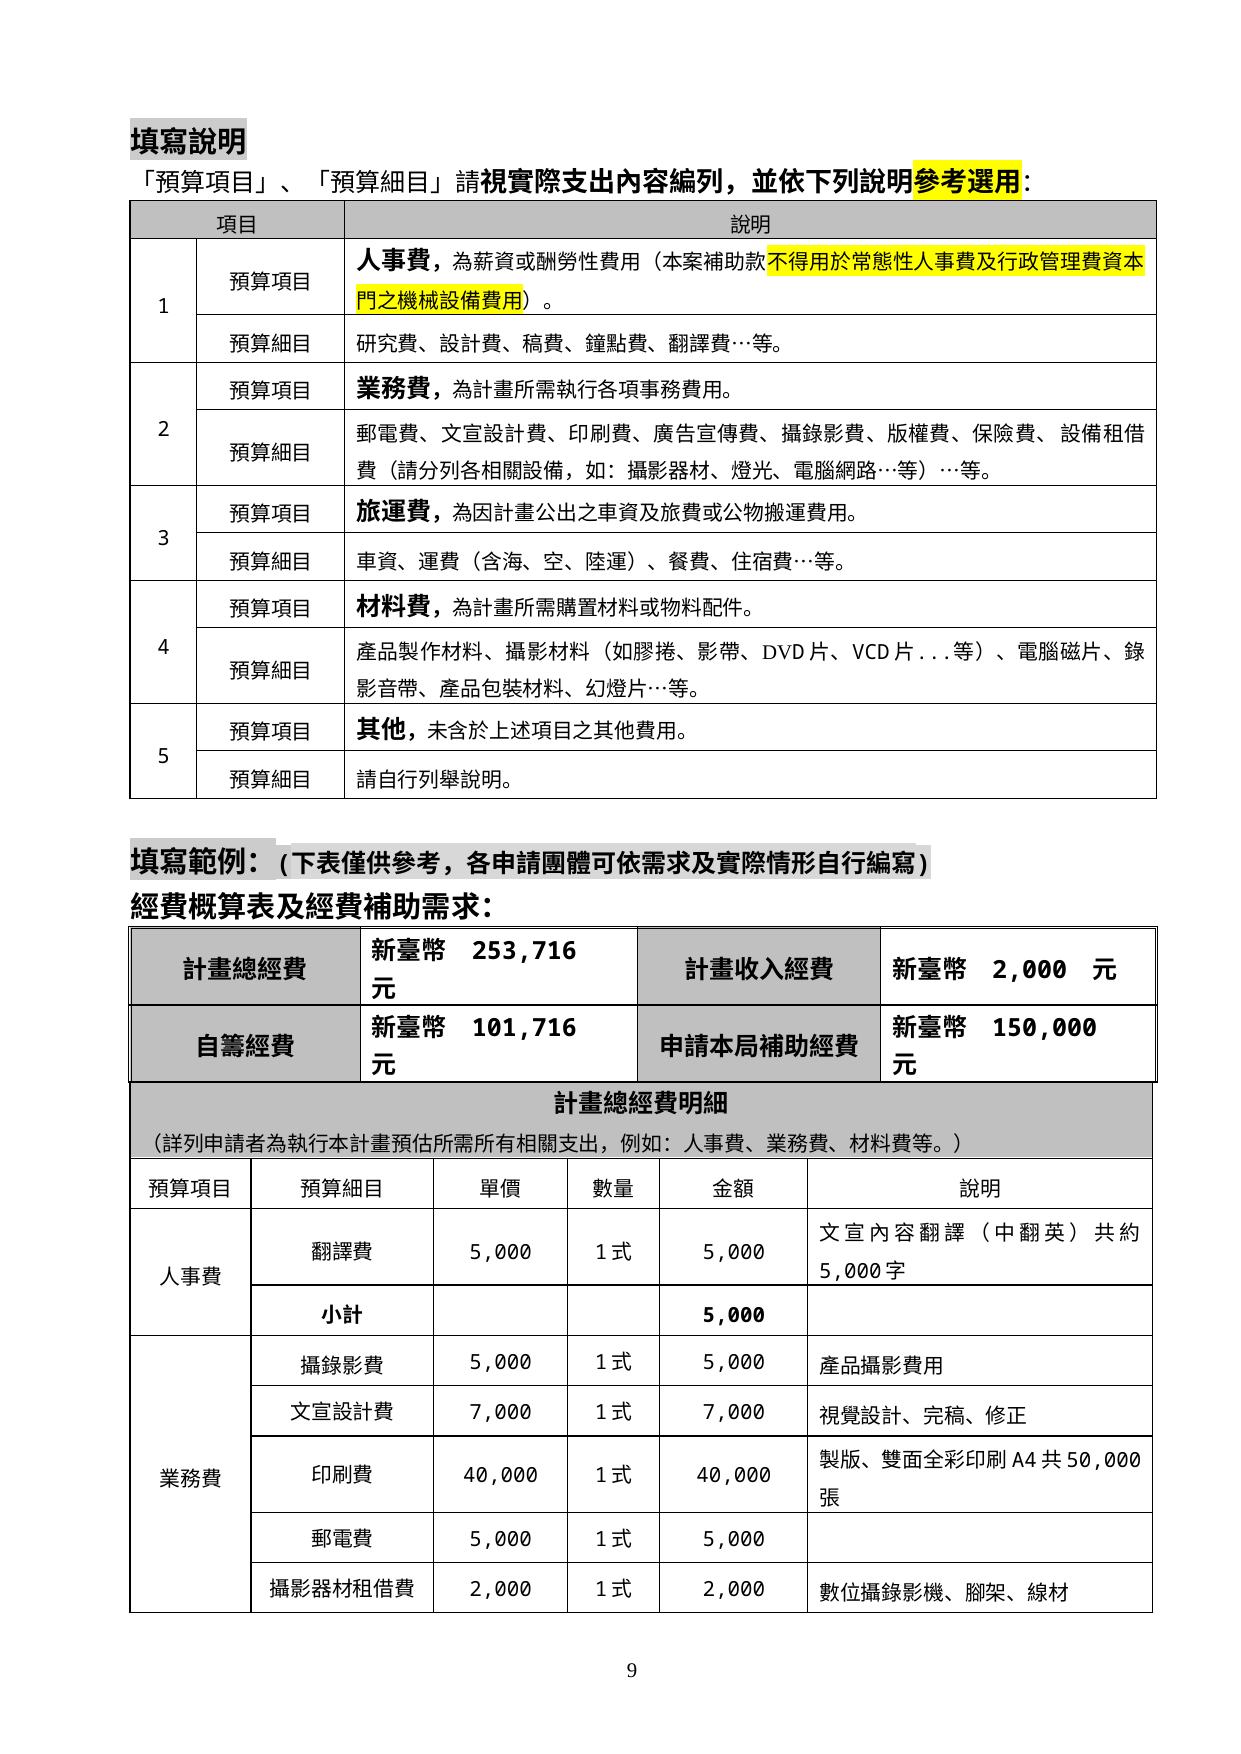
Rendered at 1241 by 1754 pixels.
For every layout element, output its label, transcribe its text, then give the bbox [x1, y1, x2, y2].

table_cell 預算細目 [197, 410, 344, 485]
table_cell 預算項目 [197, 239, 344, 314]
table_cell [808, 1513, 1152, 1562]
table_cell 5 [131, 704, 196, 797]
table_cell 人事費，為薪資或酬勞性費用（本案補助款不得用於常態性人事費及行政管理費資本門之機械設備費用）。 [345, 239, 1156, 314]
table_cell 新臺幣 150,000 元 [881, 1006, 1155, 1081]
table_cell 預算項目 [197, 581, 344, 627]
table_cell [568, 1286, 659, 1334]
table_header 說明 [345, 201, 1156, 238]
table_cell 翻譯費 [252, 1209, 433, 1284]
text 填寫說明 [130, 118, 1134, 160]
table_cell 說明 [808, 1159, 1152, 1208]
table_cell 製版、雙面全彩印刷A4共50,000張 [808, 1437, 1152, 1511]
table_cell 40,000 [434, 1437, 567, 1511]
table_cell 數量 [568, 1159, 659, 1208]
table_cell 5,000 [660, 1336, 807, 1385]
table_cell 7,000 [434, 1386, 567, 1435]
table_cell 預算細目 [197, 628, 344, 703]
table_cell 攝影器材租借費 [252, 1563, 433, 1612]
table_cell 2,000 [660, 1563, 807, 1612]
table_header 計畫總經費 [132, 929, 360, 1004]
table_cell 金額 [660, 1159, 807, 1208]
table_cell 郵電費 [252, 1513, 433, 1562]
table_cell 2 [131, 363, 196, 485]
table_cell 5,000 [660, 1209, 807, 1284]
table_cell 文宣設計費 [252, 1386, 433, 1435]
table_cell 業務費，為計畫所需執行各項事務費用。 [345, 363, 1156, 409]
table_cell 申請本局補助經費 [638, 1006, 880, 1081]
table_cell 5,000 [660, 1286, 807, 1334]
table_cell 5,000 [434, 1336, 567, 1385]
table_cell 預算項目 [197, 486, 344, 532]
table_cell 文宣內容翻譯（中翻英）共約5,000字 [808, 1209, 1152, 1284]
table_cell [434, 1286, 567, 1334]
table_cell 自籌經費 [132, 1006, 360, 1081]
table_cell 計畫總經費明細 （詳列申請者為執行本計畫預估所需所有相關支出，例如：人事費、業務費、材料費等。） [131, 1083, 1152, 1157]
text 填寫範例：(下表僅供參考，各申請團體可依需求及實際情形自行編寫) [130, 838, 1134, 880]
table_cell 業務費 [131, 1336, 250, 1612]
table_cell 車資、運費（含海、空、陸運）、餐費、住宿費…等。 [345, 533, 1156, 579]
table_cell 1式 [568, 1513, 659, 1562]
table_cell 1式 [568, 1563, 659, 1612]
table_cell 4 [131, 581, 196, 703]
table_cell 產品攝影費用 [808, 1336, 1152, 1385]
table_cell 1式 [568, 1386, 659, 1435]
text 經費概算表及經費補助需求： [130, 880, 1134, 926]
table_cell 預算項目 [131, 1159, 250, 1208]
table_cell 預算項目 [197, 363, 344, 409]
table_cell 預算細目 [197, 751, 344, 797]
table_cell 單價 [434, 1159, 567, 1208]
table_cell 1式 [568, 1336, 659, 1385]
table_cell 預算細目 [252, 1159, 433, 1208]
table_cell 旅運費，為因計畫公出之車資及旅費或公物搬運費用。 [345, 486, 1156, 532]
table_cell 研究費、設計費、稿費、鐘點費、翻譯費…等。 [345, 315, 1156, 362]
table_cell 預算項目 [197, 704, 344, 750]
table_cell 印刷費 [252, 1437, 433, 1511]
table_header 新臺幣 253,716 元 [361, 929, 637, 1004]
table_cell 5,000 [434, 1209, 567, 1284]
table_cell 2,000 [434, 1563, 567, 1612]
table_cell 3 [131, 486, 196, 579]
table_header 新臺幣 2,000 元 [881, 929, 1155, 1004]
table_cell 5,000 [660, 1513, 807, 1562]
table_cell 新臺幣 101,716 元 [361, 1006, 637, 1081]
table_cell 材料費，為計畫所需購置材料或物料配件。 [345, 581, 1156, 627]
table_cell 預算細目 [197, 315, 344, 362]
table_cell 1式 [568, 1209, 659, 1284]
table_cell 1式 [568, 1437, 659, 1511]
table_cell [808, 1286, 1152, 1334]
table_cell 攝錄影費 [252, 1336, 433, 1385]
table_cell 小計 [252, 1286, 433, 1334]
table_cell 5,000 [434, 1513, 567, 1562]
table_cell 郵電費、文宣設計費、印刷費、廣告宣傳費、攝錄影費、版權費、保險費、設備租借費（請分列各相關設備，如：攝影器材、燈光、電腦網路…等）…等。 [345, 410, 1156, 485]
table_header 計畫收入經費 [638, 929, 880, 1004]
table_cell 請自行列舉說明。 [345, 751, 1156, 797]
table_cell 預算細目 [197, 533, 344, 579]
table_header 項目 [131, 201, 344, 238]
table_cell 人事費 [131, 1209, 250, 1334]
table_cell 視覺設計、完稿、修正 [808, 1386, 1152, 1435]
table_cell 其他，未含於上述項目之其他費用。 [345, 704, 1156, 750]
table_cell 1 [131, 239, 196, 362]
table_cell 40,000 [660, 1437, 807, 1511]
table_cell 數位攝錄影機、腳架、線材 [808, 1563, 1152, 1612]
text 「預算項目」、「預算細目」請視實際支出內容編列，並依下列說明參考選用： [130, 160, 1134, 200]
table_cell 7,000 [660, 1386, 807, 1435]
table_cell 產品製作材料、攝影材料（如膠捲、影帶、DVD片、VCD片...等）、電腦磁片、錄影音帶、產品包裝材料、幻燈片…等。 [345, 628, 1156, 703]
